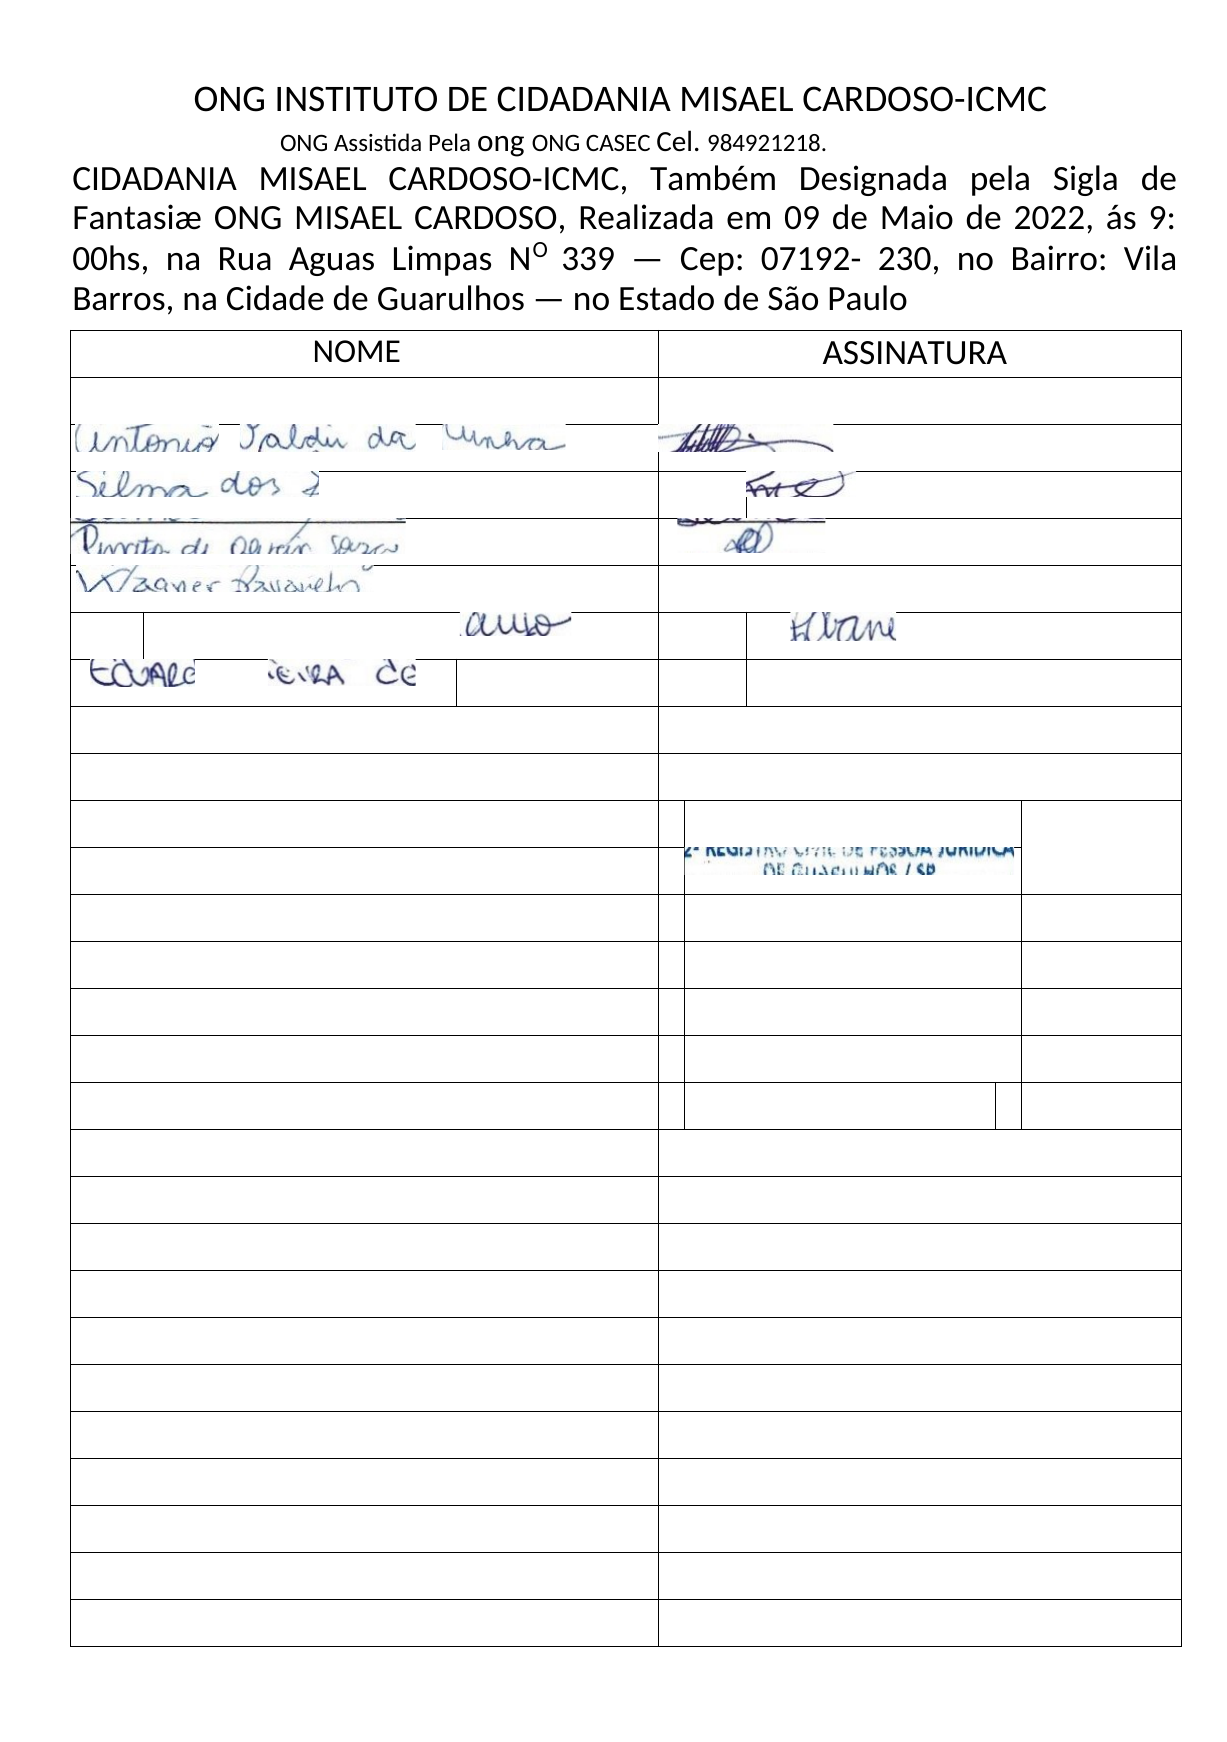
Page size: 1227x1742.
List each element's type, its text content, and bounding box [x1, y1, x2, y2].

table_cell [529, 707, 658, 752]
table_cell [144, 613, 195, 658]
table_cell [416, 1130, 658, 1176]
table_cell [195, 660, 262, 706]
table_cell [416, 472, 658, 518]
table_cell [71, 472, 319, 518]
table_cell [71, 801, 416, 847]
table_cell [71, 425, 233, 471]
table_cell [416, 942, 658, 988]
table_cell [659, 1083, 684, 1129]
table_cell [438, 425, 658, 471]
table_cell [659, 1506, 1181, 1552]
table_cell [659, 613, 684, 658]
table_cell [71, 1177, 416, 1223]
table_cell [659, 1600, 1181, 1646]
table_cell [685, 1083, 790, 1129]
table_cell [416, 566, 658, 612]
table_cell [71, 895, 416, 941]
table_cell [685, 1036, 995, 1082]
table_header NOME [71, 331, 416, 377]
table_cell [659, 801, 684, 847]
table_cell [416, 989, 658, 1035]
table_cell [71, 1083, 416, 1129]
table_cell [1022, 801, 1181, 847]
table_cell [659, 566, 746, 612]
table_cell [685, 989, 1021, 1035]
table_cell [897, 613, 1181, 658]
table_cell [71, 1036, 416, 1082]
table_cell [659, 1130, 1181, 1176]
table_cell [790, 1083, 812, 1129]
table_cell [659, 1318, 1181, 1364]
table_cell [416, 1459, 658, 1505]
table_cell [1022, 1083, 1181, 1129]
table_cell [71, 1365, 416, 1411]
table_cell [416, 707, 529, 752]
table_cell [812, 1083, 875, 1129]
table_cell [685, 848, 1021, 894]
table_cell [416, 754, 658, 800]
table_cell [71, 942, 416, 988]
table_cell [995, 1036, 1021, 1082]
table_cell [897, 942, 1021, 988]
table_cell [659, 1224, 1181, 1270]
table_cell [71, 519, 416, 564]
table_cell [71, 566, 416, 612]
table_cell [685, 613, 703, 658]
table_cell [233, 425, 416, 471]
table_cell [416, 1506, 658, 1552]
table_cell [416, 848, 658, 894]
table_cell [1022, 942, 1181, 988]
table_cell [104, 613, 143, 658]
table_cell [262, 660, 416, 706]
table_cell [71, 1600, 416, 1646]
table_cell [416, 378, 658, 424]
table_cell [1022, 895, 1181, 941]
table_cell [340, 613, 416, 658]
table_cell [262, 613, 340, 658]
table_cell [659, 1271, 1181, 1317]
table_cell [659, 378, 1181, 424]
table_cell [659, 1036, 684, 1082]
table_cell [1022, 847, 1181, 894]
table_cell [971, 801, 1021, 847]
table_cell [659, 1459, 1181, 1505]
table_cell [456, 613, 658, 658]
table_cell [71, 1553, 416, 1599]
table_cell [416, 1412, 658, 1458]
table_cell [71, 378, 416, 424]
table_cell [746, 942, 875, 988]
table_header ASSINATURA [659, 331, 1181, 377]
table_cell [747, 613, 790, 658]
table_cell [685, 942, 746, 988]
table_cell [416, 801, 658, 847]
table_cell [71, 848, 416, 894]
table_cell [71, 1224, 416, 1270]
table_header [416, 331, 658, 377]
table_cell [71, 1130, 416, 1176]
table_cell [659, 707, 1181, 752]
table_cell [747, 472, 1181, 518]
table_cell [659, 754, 1181, 800]
table_cell [416, 519, 658, 564]
table_cell [659, 848, 684, 894]
table_cell [71, 989, 416, 1035]
table_cell [416, 1083, 658, 1129]
text CIDADANIA MISAEL CARDOSO-ICMC, Também Designada pela Sigla de Fantasiæ ONG MISAEL CARDOSO, Realizada em 09 de Maio de 2022, ás 9: 00hs, na Rua Aguas Limpas NO 339 — Cep: 07192- 230, no Bairro: Vila Barros, na Cidade de Guarulhos — no Estado de São Paulo [72, 158, 1178, 319]
table_cell [233, 613, 262, 658]
table_cell [790, 660, 1181, 706]
table_cell [71, 754, 416, 800]
table_cell [416, 1271, 658, 1317]
table_cell [875, 1083, 897, 1129]
table_cell [416, 1365, 658, 1411]
table_cell [416, 1600, 658, 1646]
table_cell [416, 1553, 658, 1599]
table_cell [790, 641, 897, 658]
table_cell [71, 707, 416, 752]
table_cell [195, 613, 233, 658]
table_cell [319, 472, 416, 518]
table_cell [659, 1412, 1181, 1458]
table_cell [416, 895, 658, 941]
table_cell [685, 895, 1021, 941]
table_cell [1022, 1036, 1181, 1082]
table_cell [659, 425, 1181, 471]
table_cell [71, 1412, 416, 1458]
table_cell [438, 613, 456, 658]
table_cell [685, 801, 971, 847]
table_cell [71, 1318, 416, 1364]
table_cell [659, 989, 684, 1035]
table_cell [659, 942, 684, 988]
table_cell [71, 613, 104, 658]
table_cell [659, 1553, 1181, 1599]
table_cell [659, 660, 746, 706]
table_cell [659, 472, 746, 518]
table_cell [457, 660, 658, 706]
table_cell [659, 519, 1181, 564]
table_cell [416, 1036, 658, 1082]
table_cell [996, 1083, 1021, 1129]
table_cell [416, 1318, 658, 1364]
table_cell [659, 1365, 1181, 1411]
table_cell [416, 660, 456, 706]
table_cell [897, 1083, 995, 1129]
table_cell [71, 1459, 416, 1505]
table_cell [746, 566, 1181, 612]
table_cell [1022, 989, 1181, 1035]
table_cell [703, 613, 746, 658]
table_cell [71, 1271, 416, 1317]
table_cell [416, 1224, 658, 1270]
table_cell [659, 895, 684, 941]
table_cell [71, 1506, 416, 1552]
table_cell [875, 942, 897, 988]
table_cell [71, 660, 195, 706]
table_cell [747, 660, 790, 706]
table_cell [659, 1177, 1181, 1223]
table_cell [416, 425, 438, 471]
table_cell [416, 613, 438, 658]
table_cell [416, 1177, 658, 1223]
